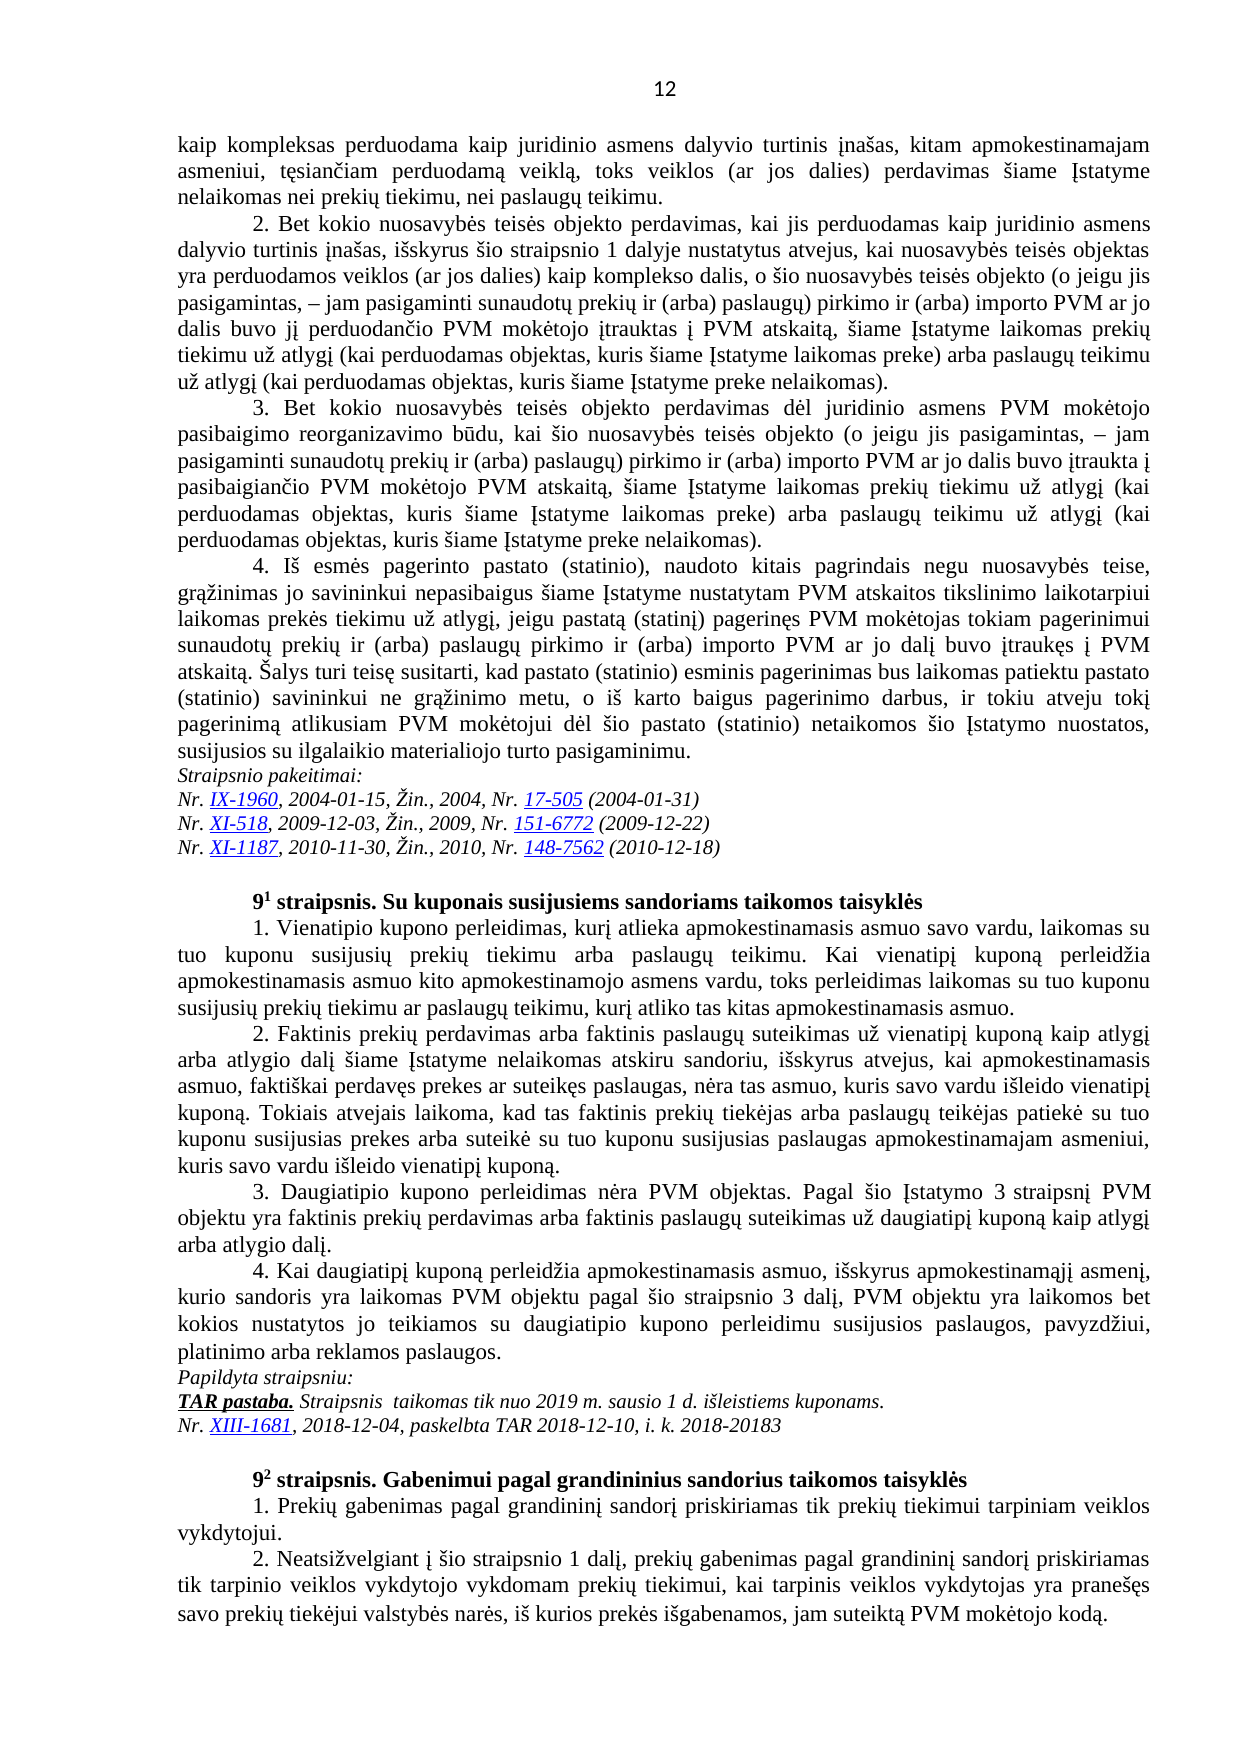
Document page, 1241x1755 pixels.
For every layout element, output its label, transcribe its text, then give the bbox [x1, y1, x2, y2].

text 4. Kai daugiatipį kuponą perleidžia apmokestinamasis asmuo, išskyrus apmokestinamąjį asmenį, kurio sandoris yra laikomas PVM objektu pagal šio straipsnio 3 dalį, PVM objektu yra laikomos bet kokios nustatytos jo teikiamos su daugiatipio kupono perleidimu susijusios paslaugos, pavyzdžiui, platinimo arba reklamos paslaugos. [177, 1257, 1152, 1365]
text Nr. XIII-1681, 2018-12-04, paskelbta TAR 2018-12-10, i. k. 2018-20183 [177, 1413, 1152, 1437]
text Nr. XI-518, 2009-12-03, Žin., 2009, Nr. 151-6772 (2009-12-22) [177, 811, 1152, 835]
text kaip kompleksas perduodama kaip juridinio asmens dalyvio turtinis įnašas, kitam apmokestinamajam asmeniui, tęsiančiam perduodamą veiklą, toks veiklos (ar jos dalies) perdavimas šiame Įstatyme nelaikomas nei prekių tiekimu, nei paslaugų teikimu. [177, 131, 1152, 210]
text TAR pastaba. Straipsnis taikomas tik nuo 2019 m. sausio 1 d. išleistiems kuponams. [177, 1389, 1152, 1413]
text 2. Bet kokio nuosavybės teisės objekto perdavimas, kai jis perduodamas kaip juridinio asmens dalyvio turtinis įnašas, išskyrus šio straipsnio 1 dalyje nustatytus atvejus, kai nuosavybės teisės objektas yra perduodamos veiklos (ar jos dalies) kaip komplekso dalis, o šio nuosavybės teisės objekto (o jeigu jis pasigamintas, – jam pasigaminti sunaudotų prekių ir (arba) paslaugų) pirkimo ir (arba) importo PVM ar jo dalis buvo jį perduodančio PVM mokėtojo įtrauktas į PVM atskaitą, šiame Įstatyme laikomas prekių tiekimu už atlygį (kai perduodamas objektas, kuris šiame Įstatyme laikomas preke) arba paslaugų teikimu už atlygį (kai perduodamas objektas, kuris šiame Įstatyme preke nelaikomas). [177, 210, 1152, 394]
text Nr. IX-1960, 2004-01-15, Žin., 2004, Nr. 17-505 (2004-01-31) [177, 787, 1152, 811]
text 4. Iš esmės pagerinto pastato (statinio), naudoto kitais pagrindais negu nuosavybės teise, grąžinimas jo savininkui nepasibaigus šiame Įstatyme nustatytam PVM atskaitos tikslinimo laikotarpiui laikomas prekės tiekimu už atlygį, jeigu pastatą (statinį) pagerinęs PVM mokėtojas tokiam pagerinimui sunaudotų prekių ir (arba) paslaugų pirkimo ir (arba) importo PVM ar jo dalį buvo įtraukęs į PVM atskaitą. Šalys turi teisę susitarti, kad pastato (statinio) esminis pagerinimas bus laikomas patiektu pastato (statinio) savininkui ne grąžinimo metu, o iš karto baigus pagerinimo darbus, ir tokiu atveju tokį pagerinimą atlikusiam PVM mokėtojui dėl šio pastato (statinio) netaikomos šio Įstatymo nuostatos, susijusios su ilgalaikio materialiojo turto pasigaminimu. [177, 552, 1152, 763]
text 2. Neatsižvelgiant į šio straipsnio 1 dalį, prekių gabenimas pagal grandininį sandorį priskiriamas tik tarpinio veiklos vykdytojo vykdomam prekių tiekimui, kai tarpinis veiklos vykdytojas yra pranešęs savo prekių tiekėjui valstybės narės, iš kurios prekės išgabenamos, jam suteiktą PVM mokėtojo kodą. [177, 1545, 1152, 1626]
text 3. Bet kokio nuosavybės teisės objekto perdavimas dėl juridinio asmens PVM mokėtojo pasibaigimo reorganizavimo būdu, kai šio nuosavybės teisės objekto (o jeigu jis pasigamintas, – jam pasigaminti sunaudotų prekių ir (arba) paslaugų) pirkimo ir (arba) importo PVM ar jo dalis buvo įtraukta į pasibaigiančio PVM mokėtojo PVM atskaitą, šiame Įstatyme laikomas prekių tiekimu už atlygį (kai perduodamas objektas, kuris šiame Įstatyme laikomas preke) arba paslaugų teikimu už atlygį (kai perduodamas objektas, kuris šiame Įstatyme preke nelaikomas). [177, 394, 1152, 552]
text 92 straipsnis. Gabenimui pagal grandininius sandorius taikomos taisyklės [177, 1466, 1152, 1492]
text 3. Daugiatipio kupono perleidimas nėra PVM objektas. Pagal šio Įstatymo 3 straipsnį PVM objektu yra faktinis prekių perdavimas arba faktinis paslaugų suteikimas už daugiatipį kuponą kaip atlygį arba atlygio dalį. [177, 1178, 1152, 1257]
text 91 straipsnis. Su kuponais susijusiems sandoriams taikomos taisyklės [177, 888, 1152, 914]
text Straipsnio pakeitimai: [177, 763, 1152, 787]
text 1. Prekių gabenimas pagal grandininį sandorį priskiriamas tik prekių tiekimui tarpiniam veiklos vykdytojui. [177, 1492, 1152, 1545]
text Papildyta straipsniu: [177, 1365, 1152, 1389]
text 1. Vienatipio kupono perleidimas, kurį atlieka apmokestinamasis asmuo savo vardu, laikomas su tuo kuponu susijusių prekių tiekimu arba paslaugų teikimu. Kai vienatipį kuponą perleidžia apmokestinamasis asmuo kito apmokestinamojo asmens vardu, toks perleidimas laikomas su tuo kuponu susijusių prekių tiekimu ar paslaugų teikimu, kurį atliko tas kitas apmokestinamasis asmuo. [177, 914, 1152, 1020]
text 2. Faktinis prekių perdavimas arba faktinis paslaugų suteikimas už vienatipį kuponą kaip atlygį arba atlygio dalį šiame Įstatyme nelaikomas atskiru sandoriu, išskyrus atvejus, kai apmokestinamasis asmuo, faktiškai perdavęs prekes ar suteikęs paslaugas, nėra tas asmuo, kuris savo vardu išleido vienatipį kuponą. Tokiais atvejais laikoma, kad tas faktinis prekių tiekėjas arba paslaugų teikėjas patiekė su tuo kuponu susijusias prekes arba suteikė su tuo kuponu susijusias paslaugas apmokestinamajam asmeniui, kuris savo vardu išleido vienatipį kuponą. [177, 1020, 1152, 1178]
text Nr. XI-1187, 2010-11-30, Žin., 2010, Nr. 148-7562 (2010-12-18) [177, 835, 1152, 859]
